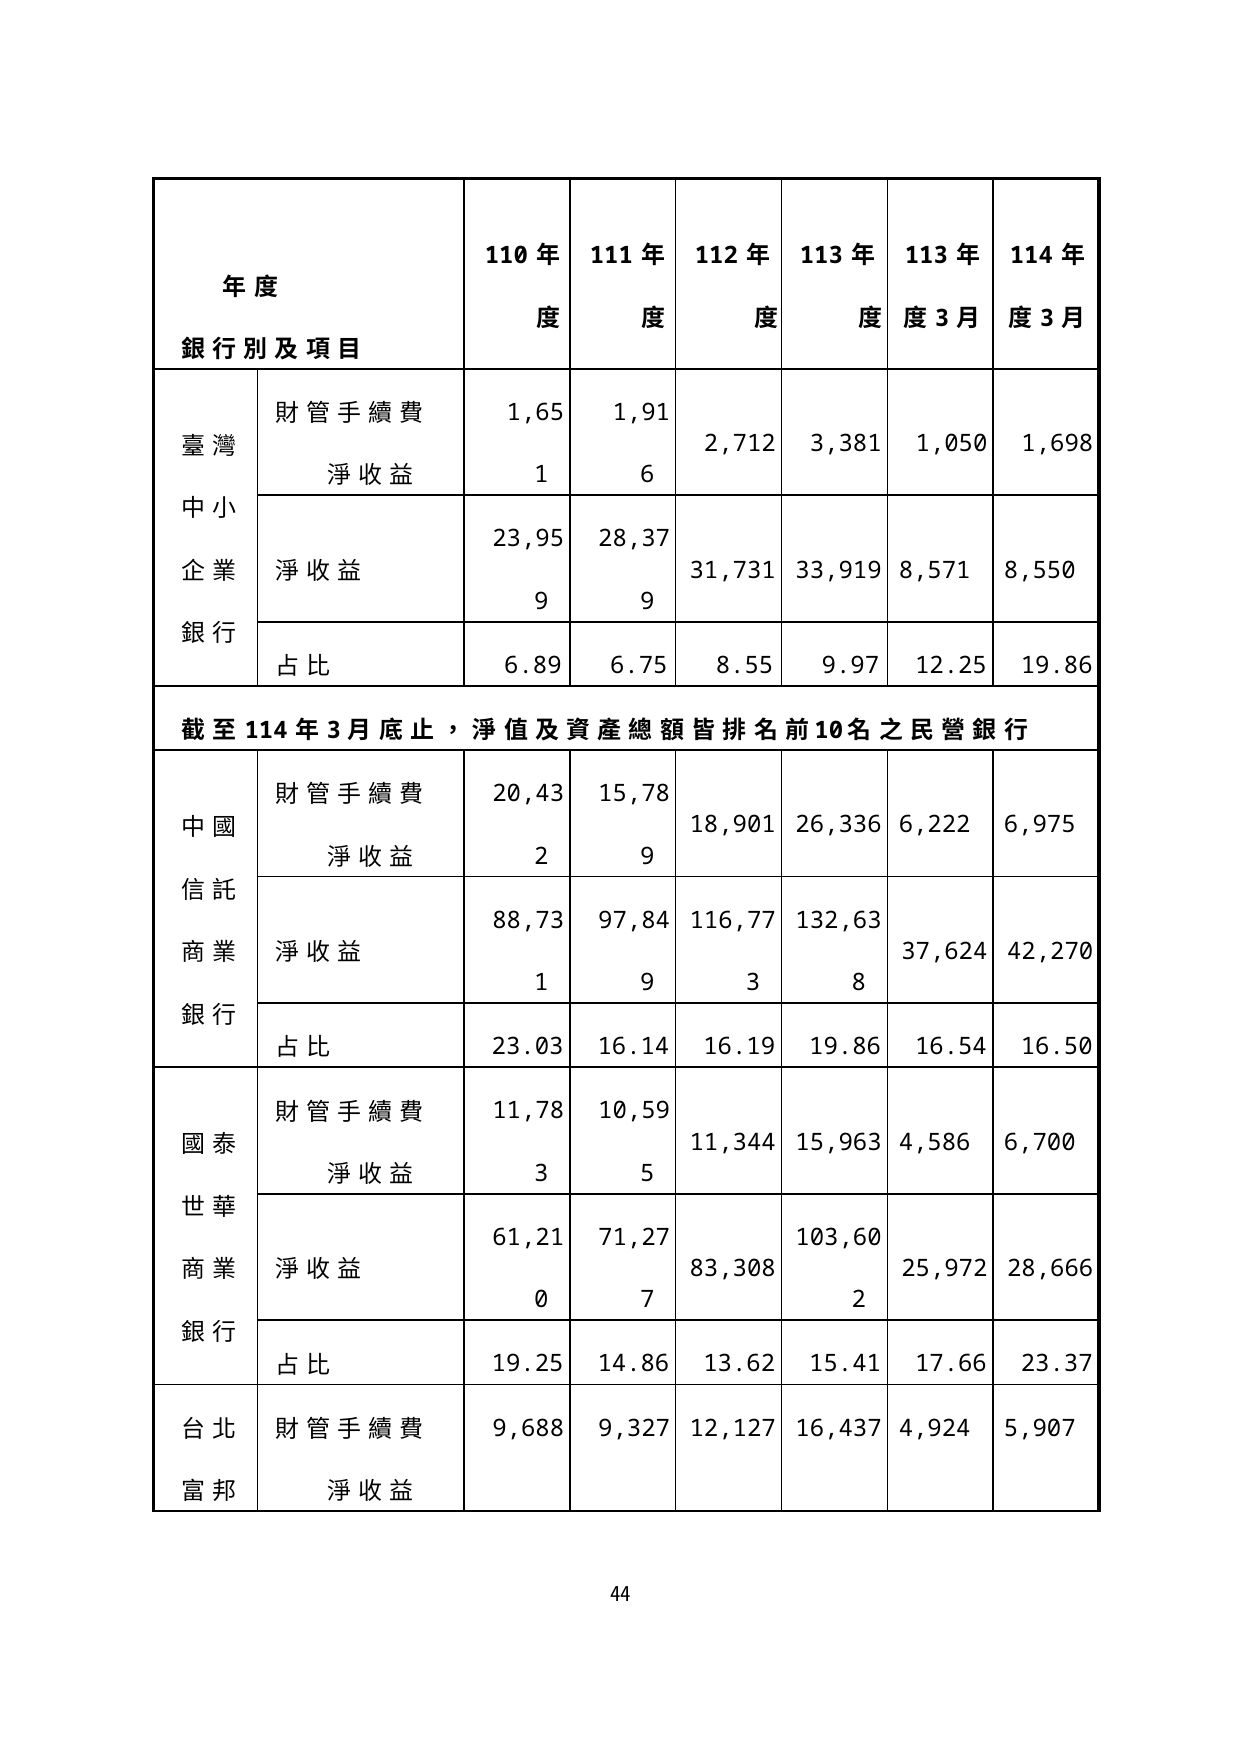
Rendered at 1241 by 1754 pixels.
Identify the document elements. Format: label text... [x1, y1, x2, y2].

table_cell 17.66 [888, 1321, 992, 1383]
table_cell 37,624 [888, 877, 992, 1002]
table_header 114年 度3月 [994, 180, 1097, 368]
table_cell 1,916 [571, 370, 675, 494]
table_cell 61,210 [465, 1195, 569, 1319]
table_cell 97,849 [571, 877, 675, 1002]
table_cell 9,688 [465, 1385, 569, 1510]
table_cell 2,712 [676, 370, 781, 494]
table_header 112年度 [676, 180, 781, 368]
table_cell 1,698 [994, 370, 1097, 494]
table_cell 9.97 [782, 623, 887, 685]
table_cell 淨收益 [258, 496, 463, 621]
table_cell 88,731 [465, 877, 569, 1002]
table_cell 16.14 [571, 1004, 675, 1066]
table_cell 財管手續費淨收益 [258, 370, 463, 494]
table_cell 4,586 [888, 1068, 992, 1193]
table_cell 6,975 [994, 751, 1097, 876]
table_cell 13.62 [676, 1321, 781, 1383]
table_cell 15.41 [782, 1321, 887, 1383]
table_cell 8,571 [888, 496, 992, 621]
table_cell 19.86 [782, 1004, 887, 1066]
table_cell 33,919 [782, 496, 887, 621]
table_cell 28,666 [994, 1195, 1097, 1319]
table_cell 1,050 [888, 370, 992, 494]
table_cell 103,602 [782, 1195, 887, 1319]
table_cell 25,972 [888, 1195, 992, 1319]
table_cell 占比 [258, 623, 463, 685]
table_cell 6.89 [465, 623, 569, 685]
table_cell 臺灣中小企業銀行 [155, 370, 257, 685]
table_cell 116,773 [676, 877, 781, 1002]
table_cell 16.50 [994, 1004, 1097, 1066]
table_cell 16.19 [676, 1004, 781, 1066]
table_cell 8.55 [676, 623, 781, 685]
table_header 113年 度3月 [888, 180, 992, 368]
table_header 113年度 [782, 180, 887, 368]
table_cell 26,336 [782, 751, 887, 876]
table_cell 12,127 [676, 1385, 781, 1510]
table_cell 淨收益 [258, 877, 463, 1002]
table_cell 財管手續費淨收益 [258, 751, 463, 876]
table_cell 23.03 [465, 1004, 569, 1066]
table_cell 23,959 [465, 496, 569, 621]
table_cell 31,731 [676, 496, 781, 621]
table_cell 6,700 [994, 1068, 1097, 1193]
table_cell 23.37 [994, 1321, 1097, 1383]
table_cell 截至114年3月底止，淨值及資產總額皆排名前10名之民營銀行 [155, 687, 1097, 749]
table_cell 淨收益 [258, 1195, 463, 1319]
table_cell 6,222 [888, 751, 992, 876]
table_cell 占比 [258, 1004, 463, 1066]
table_cell 14.86 [571, 1321, 675, 1383]
table_cell 占比 [258, 1321, 463, 1383]
table_cell 財管手續費淨收益 [258, 1385, 463, 1510]
table_cell 15,963 [782, 1068, 887, 1193]
table_cell 10,595 [571, 1068, 675, 1193]
table_cell 16,437 [782, 1385, 887, 1510]
table_cell 3,381 [782, 370, 887, 494]
table_cell 83,308 [676, 1195, 781, 1319]
table_cell 9,327 [571, 1385, 675, 1510]
table_cell 11,783 [465, 1068, 569, 1193]
table_cell 71,277 [571, 1195, 675, 1319]
table_cell 1,651 [465, 370, 569, 494]
table_cell 財管手續費淨收益 [258, 1068, 463, 1193]
table_cell 19.86 [994, 623, 1097, 685]
table_cell 8,550 [994, 496, 1097, 621]
table_header 110年度 [465, 180, 569, 368]
table_cell 15,789 [571, 751, 675, 876]
table_cell 20,432 [465, 751, 569, 876]
table_cell 18,901 [676, 751, 781, 876]
table_cell 16.54 [888, 1004, 992, 1066]
table_cell 國泰世華商業銀行 [155, 1068, 257, 1383]
table_cell 19.25 [465, 1321, 569, 1383]
table_cell 42,270 [994, 877, 1097, 1002]
table_cell 中國信託商業銀行 [155, 751, 257, 1066]
table_cell 台北富邦 [155, 1385, 257, 1510]
table_cell 12.25 [888, 623, 992, 685]
table_cell 11,344 [676, 1068, 781, 1193]
table_cell 28,379 [571, 496, 675, 621]
table_header 111年度 [571, 180, 675, 368]
table_cell 6.75 [571, 623, 675, 685]
table_cell 132,638 [782, 877, 887, 1002]
table_cell 4,924 [888, 1385, 992, 1510]
table_header 年度 銀行別及項目 [155, 180, 463, 368]
table_cell 5,907 [994, 1385, 1097, 1510]
